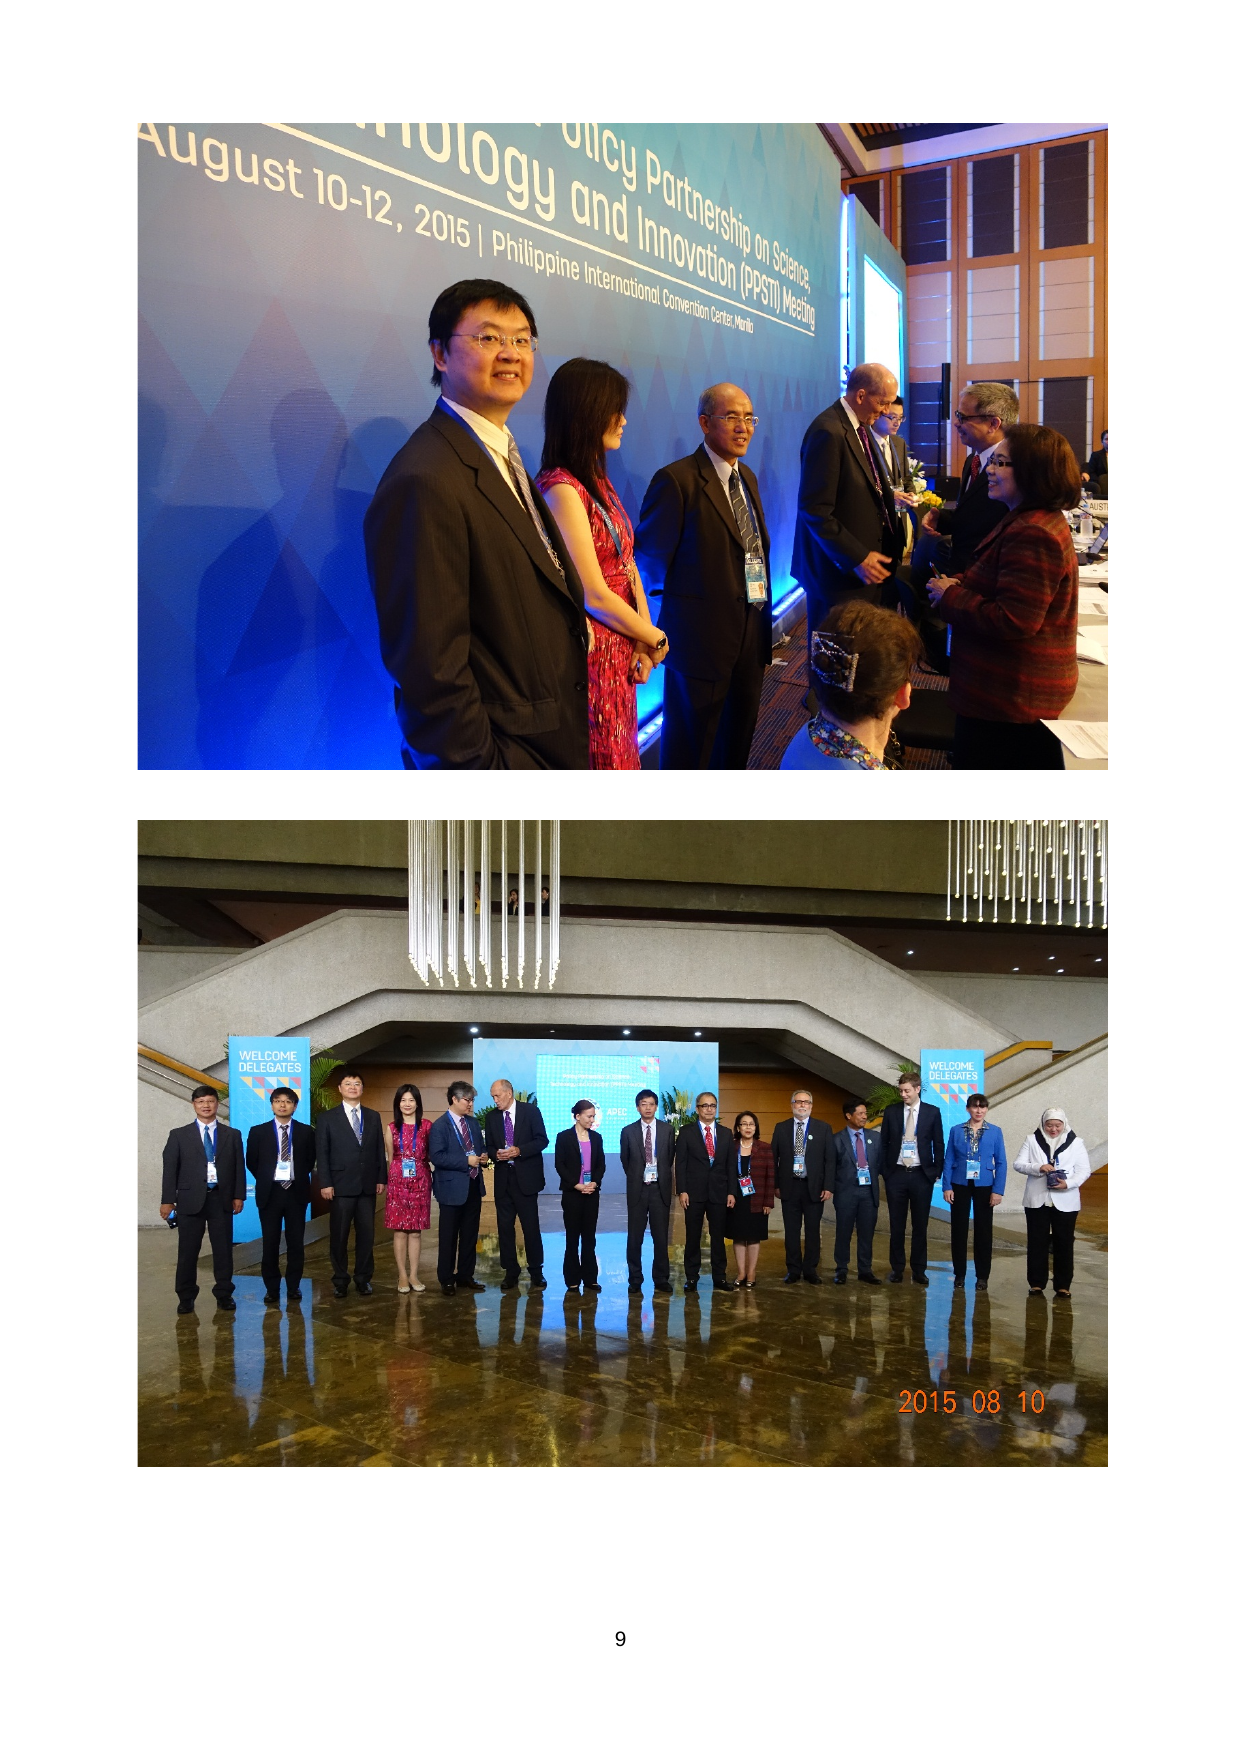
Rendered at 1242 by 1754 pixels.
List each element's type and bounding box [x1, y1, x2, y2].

picture [137, 820, 1108, 1467]
picture [137, 123, 1108, 770]
